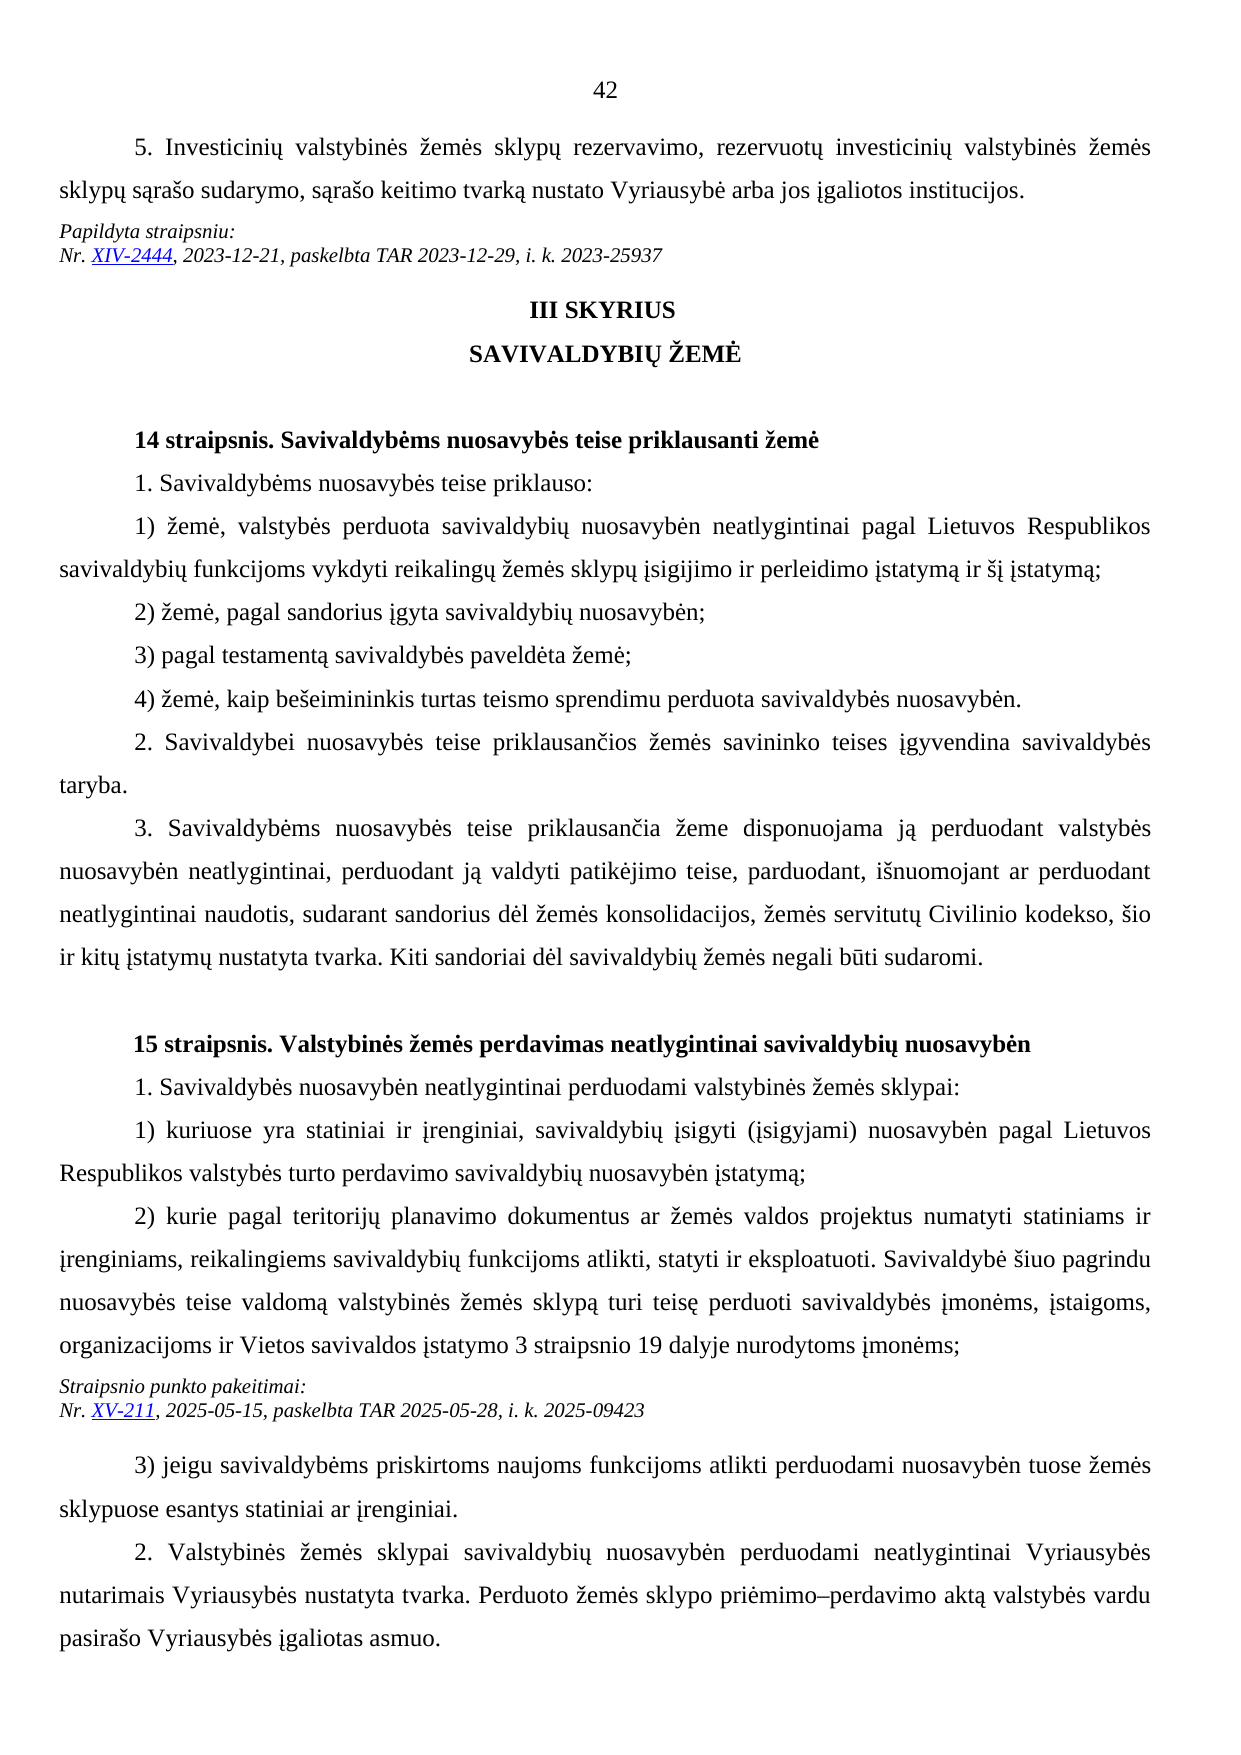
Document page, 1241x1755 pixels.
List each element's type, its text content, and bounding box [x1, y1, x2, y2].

text 3) jeigu savivaldybėms priskirtoms naujoms funkcijoms atlikti perduodami nuosavybėn tuose žemės sklypuose esantys statiniai ar įrenginiai. [59, 1451, 1152, 1522]
text 2) kurie pagal teritorijų planavimo dokumentus ar žemės valdos projektus numatyti statiniams ir įrenginiams, reikalingiems savivaldybių funkcijoms atlikti, statyti ir eksploatuoti. Savivaldybė šiuo pagrindu nuosavybės teise valdomą valstybinės žemės sklypą turi teisę perduoti savivaldybės įmonėms, įstaigoms, organizacijoms ir Vietos savivaldos įstatymo 3 straipsnio 19 dalyje nurodytoms įmonėms; [59, 1201, 1152, 1359]
text 5. Investicinių valstybinės žemės sklypų rezervavimo, rezervuotų investicinių valstybinės žemės sklypų sąrašo sudarymo, sąrašo keitimo tvarką nustato Vyriausybė arba jos įgaliotos institucijos. [59, 132, 1152, 204]
text 2. Valstybinės žemės sklypai savivaldybių nuosavybėn perduodami neatlygintinai Vyriausybės nutarimais Vyriausybės nustatyta tvarka. Perduoto žemės sklypo priėmimo–perdavimo aktą valstybės vardu pasirašo Vyriausybės įgaliotas asmuo. [59, 1537, 1152, 1652]
text 3) pagal testamentą savivaldybės paveldėta žemė; [59, 641, 1152, 669]
text 1) žemė, valstybės perduota savivaldybių nuosavybėn neatlygintinai pagal Lietuvos Respublikos savivaldybių funkcijoms vykdyti reikalingų žemės sklypų įsigijimo ir perleidimo įstatymą ir šį įstatymą; [59, 511, 1152, 583]
text 1. Savivaldybės nuosavybėn neatlygintinai perduodami valstybinės žemės sklypai: [59, 1072, 1152, 1101]
text Nr. XIV-2444, 2023-12-21, paskelbta TAR 2023-12-29, i. k. 2023-25937 [59, 243, 1152, 267]
text 3. Savivaldybėms nuosavybės teise priklausančia žeme disponuojama ją perduodant valstybės nuosavybėn neatlygintinai, perduodant ją valdyti patikėjimo teise, parduodant, išnuomojant ar perduodant neatlygintinai naudotis, sudarant sandorius dėl žemės konsolidacijos, žemės servitutų Civilinio kodekso, šio ir kitų įstatymų nustatyta tvarka. Kiti sandoriai dėl savivaldybių žemės negali būti sudaromi. [59, 813, 1152, 971]
text Savivaldybių žemė [59, 339, 1152, 367]
text 1) kuriuose yra statiniai ir įrenginiai, savivaldybių įsigyti (įsigyjami) nuosavybėn pagal Lietuvos Respublikos valstybės turto perdavimo savivaldybių nuosavybėn įstatymą; [59, 1115, 1152, 1187]
text 2. Savivaldybei nuosavybės teise priklausančios žemės savininko teises įgyvendina savivaldybės taryba. [59, 727, 1152, 799]
text Papildyta straipsniu: [59, 219, 1152, 243]
text 14 straipsnis. Savivaldybėms nuosavybės teise priklausanti žemė [59, 425, 1152, 454]
text Nr. XV-211, 2025-05-15, paskelbta TAR 2025-05-28, i. k. 2025-09423 [59, 1398, 1152, 1422]
text III skyrius [59, 296, 1152, 324]
text 15 straipsnis. Valstybinės žemės perdavimas neatlygintinai savivaldybių nuosavybėn [133, 1029, 1152, 1057]
text 1. Savivaldybėms nuosavybės teise priklauso: [59, 468, 1152, 497]
text 2) žemė, pagal sandorius įgyta savivaldybių nuosavybėn; [59, 597, 1152, 626]
text 4) žemė, kaip bešeimininkis turtas teismo sprendimu perduota savivaldybės nuosavybėn. [59, 684, 1152, 712]
text Straipsnio punkto pakeitimai: [59, 1374, 1152, 1398]
